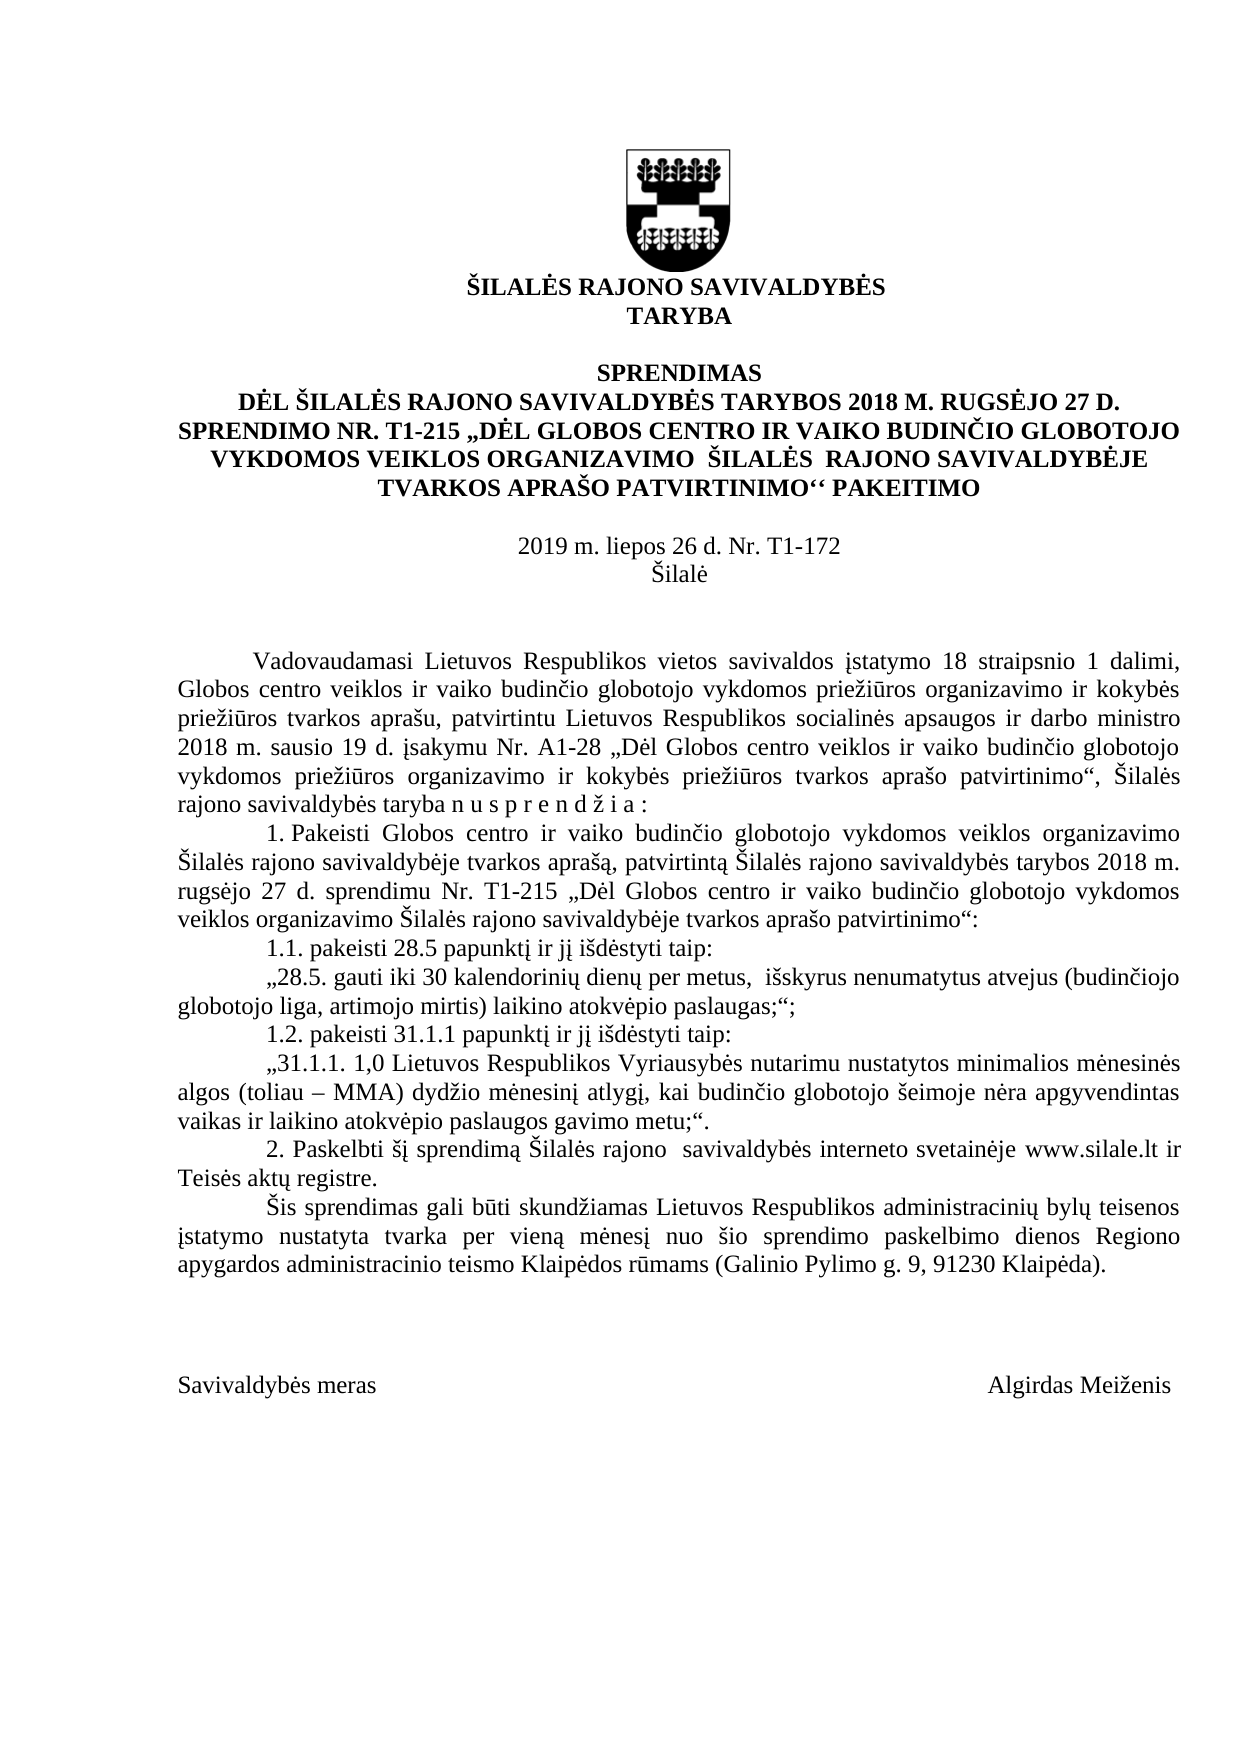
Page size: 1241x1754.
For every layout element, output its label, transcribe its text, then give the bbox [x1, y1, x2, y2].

text „31.1.1. 1,0 Lietuvos Respublikos Vyriausybės nutarimu nustatytos minimalios mėnesinės algos (toliau – MMA) dydžio mėnesinį atlygį, kai budinčio globotojo šeimoje nėra apgyvendintas vaikas ir laikino atokvėpio paslaugos gavimo metu;“. [177, 1048, 1181, 1134]
text Šilalė [177, 559, 1181, 588]
text 1.2. pakeisti 31.1.1 papunktį ir jį išdėstyti taip: [177, 1019, 1181, 1048]
text DĖL ŠILALĖS RAJONO SAVIVALDYBĖS TARYBOS 2018 M. RUGSĖJO 27 D. SPRENDIMO NR. T1-215 „DĖL GLOBOS CENTRO IR VAIKO BUDINČIO GLOBOTOJO VYKDOMOS VEIKLOS ORGANIZAVIMO ŠILALĖS RAJONO SAVIVALDYBĖJE TVARKOS APRAŠO PATVIRTINIMO‘‘ PAKEITIMO [177, 387, 1181, 502]
text 1. Pakeisti Globos centro ir vaiko budinčio globotojo vykdomos veiklos organizavimo Šilalės rajono savivaldybėje tvarkos aprašą, patvirtintą Šilalės rajono savivaldybės tarybos 2018 m. rugsėjo 27 d. sprendimu Nr. T1-215 „Dėl Globos centro ir vaiko budinčio globotojo vykdomos veiklos organizavimo Šilalės rajono savivaldybėje tvarkos aprašo patvirtinimo“: [177, 818, 1181, 933]
text TARYBA [177, 301, 1181, 329]
text Vadovaudamasi Lietuvos Respublikos vietos savivaldos įstatymo 18 straipsnio 1 dalimi, Globos centro veiklos ir vaiko budinčio globotojo vykdomos priežiūros organizavimo ir kokybės priežiūros tvarkos aprašu, patvirtintu Lietuvos Respublikos socialinės apsaugos ir darbo ministro 2018 m. sausio 19 d. įsakymu Nr. A1-28 „Dėl Globos centro veiklos ir vaiko budinčio globotojo vykdomos priežiūros organizavimo ir kokybės priežiūros tvarkos aprašo patvirtinimo“, Šilalės rajono savivaldybės taryba nusprendžia: [177, 646, 1181, 818]
text 2019 m. liepos 26 d. Nr. T1-172 [177, 531, 1181, 559]
text 2. Paskelbti šį sprendimą Šilalės rajono savivaldybės interneto svetainėje www.silale.lt ir Teisės aktų registre. [177, 1134, 1181, 1192]
text SPRENDIMAS [177, 358, 1181, 387]
text Savivaldybės meras Algirdas Meiženis [177, 1370, 1181, 1399]
text ŠILALĖS RAJONO SAVIVALDYBĖS [177, 272, 1181, 301]
text „28.5. gauti iki 30 kalendorinių dienų per metus, išskyrus nenumatytus atvejus (budinčiojo globotojo liga, artimojo mirtis) laikino atokvėpio paslaugas;“; [177, 962, 1181, 1019]
text Šis sprendimas gali būti skundžiamas Lietuvos Respublikos administracinių bylų teisenos įstatymo nustatyta tvarka per vieną mėnesį nuo šio sprendimo paskelbimo dienos Regiono apygardos administracinio teismo Klaipėdos rūmams (Galinio Pylimo g. 9, 91230 Klaipėda). [177, 1192, 1181, 1278]
text 1.1. pakeisti 28.5 papunktį ir jį išdėstyti taip: [177, 933, 1181, 962]
